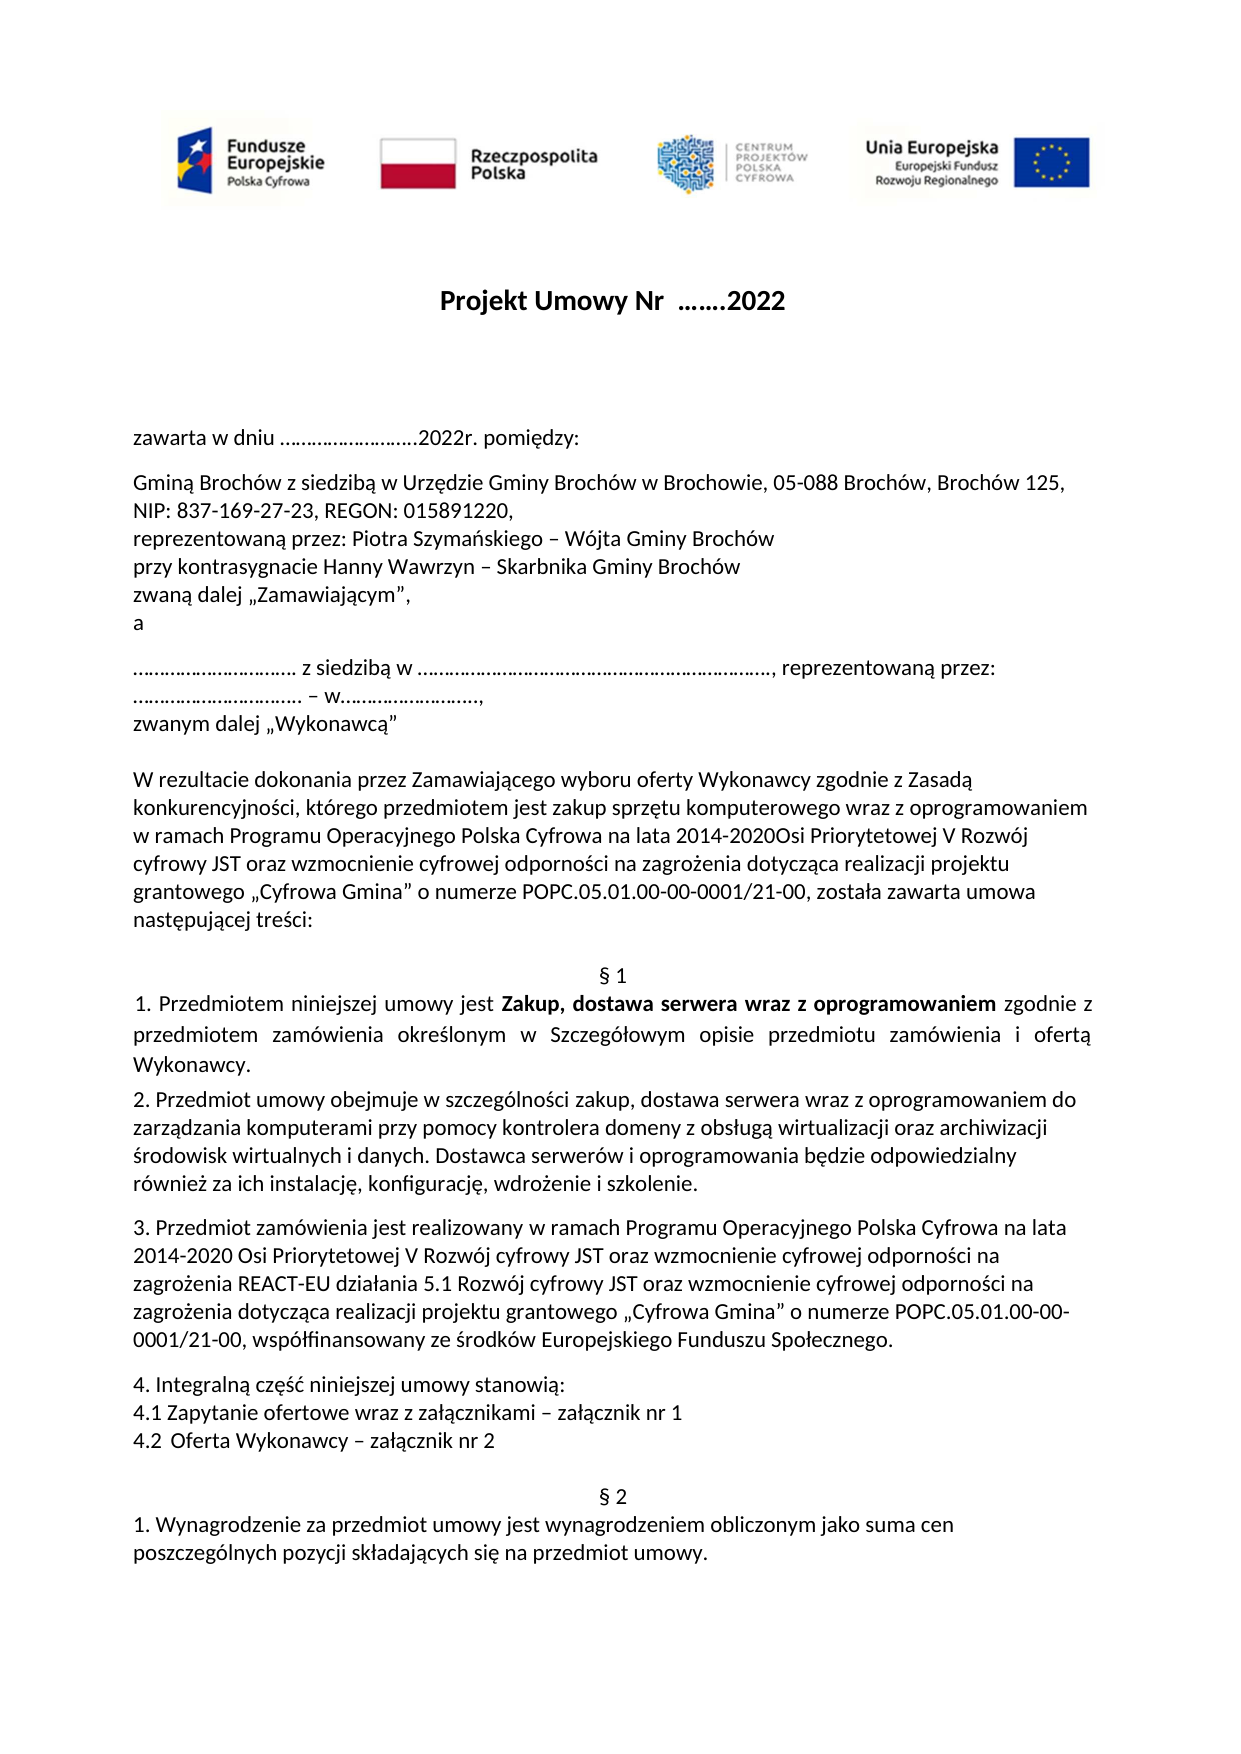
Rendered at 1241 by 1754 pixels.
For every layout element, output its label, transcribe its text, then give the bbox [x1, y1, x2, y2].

text zawarta w dniu ……………………..2022r. pomiędzy: [133, 423, 1093, 451]
text W rezultacie dokonania przez Zamawiającego wyboru oferty Wykonawcy zgodnie z Zasadą konkurencyjności, którego przedmiotem jest zakup sprzętu komputerowego wraz z oprogramowaniem w ramach Programu Operacyjnego Polska Cyfrowa na lata 2014-2020Osi Priorytetowej V Rozwój cyfrowy JST oraz wzmocnienie cyfrowej odporności na zagrożenia dotycząca realizacji projektu grantowego „Cyfrowa Gmina” o numerze POPC.05.01.00-00-0001/21-00, została zawarta umowa następującej treści: [133, 765, 1093, 933]
list Oferta Wykonawcy – załącznik nr 2 [133, 1426, 1093, 1454]
text § 1 [133, 961, 1093, 989]
text a [133, 608, 1093, 636]
text Gminą Brochów z siedzibą w Urzędzie Gminy Brochów w Brochowie, 05-088 Brochów, Brochów 125, NIP: 837-169-27-23, REGON: 015891220, [133, 468, 1093, 524]
text przy kontrasygnacie Hanny Wawrzyn – Skarbnika Gminy Brochów [133, 552, 1093, 580]
text reprezentowaną przez: Piotra Szymańskiego – Wójta Gminy Brochów [133, 524, 1093, 552]
text ………………………….. – w…………………….., [133, 681, 1093, 709]
text 2. Przedmiot umowy obejmuje w szczególności zakup, dostawa serwera wraz z oprogramowaniem do zarządzania komputerami przy pomocy kontrolera domeny z obsługą wirtualizacji oraz archiwizacji środowisk wirtualnych i danych. Dostawca serwerów i oprogramowania będzie odpowiedzialny również za ich instalację, konfigurację, wdrożenie i szkolenie. [133, 1085, 1093, 1197]
text Projekt Umowy Nr …….2022 [133, 282, 1093, 317]
text 4.1 Zapytanie ofertowe wraz z załącznikami – załącznik nr 1 [133, 1398, 1093, 1426]
text 3. Przedmiot zamówienia jest realizowany w ramach Programu Operacyjnego Polska Cyfrowa na lata 2014-2020 Osi Priorytetowej V Rozwój cyfrowy JST oraz wzmocnienie cyfrowej odporności na zagrożenia REACT-EU działania 5.1 Rozwój cyfrowy JST oraz wzmocnienie cyfrowej odporności na zagrożenia dotycząca realizacji projektu grantowego „Cyfrowa Gmina” o numerze POPC.05.01.00-00-0001/21-00, współfinansowany ze środków Europejskiego Funduszu Społecznego. [133, 1213, 1093, 1353]
text 1. Wynagrodzenie za przedmiot umowy jest wynagrodzeniem obliczonym jako suma cen poszczególnych pozycji składających się na przedmiot umowy. [133, 1510, 1093, 1566]
text zwanym dalej „Wykonawcą” [133, 709, 1093, 737]
text 4. Integralną część niniejszej umowy stanowią: [133, 1370, 1093, 1398]
text zwaną dalej „Zamawiającym”, [133, 580, 1093, 608]
text § 2 [133, 1482, 1093, 1510]
text …………………………. z siedzibą w …………………………………………………………., reprezentowaną przez: [133, 653, 1093, 681]
text 1. Przedmiotem niniejszej umowy jest Zakup, dostawa serwera wraz z oprogramowaniem zgodnie z przedmiotem zamówienia określonym w Szczegółowym opisie przedmiotu zamówienia i ofertą Wykonawcy. [133, 989, 1093, 1078]
